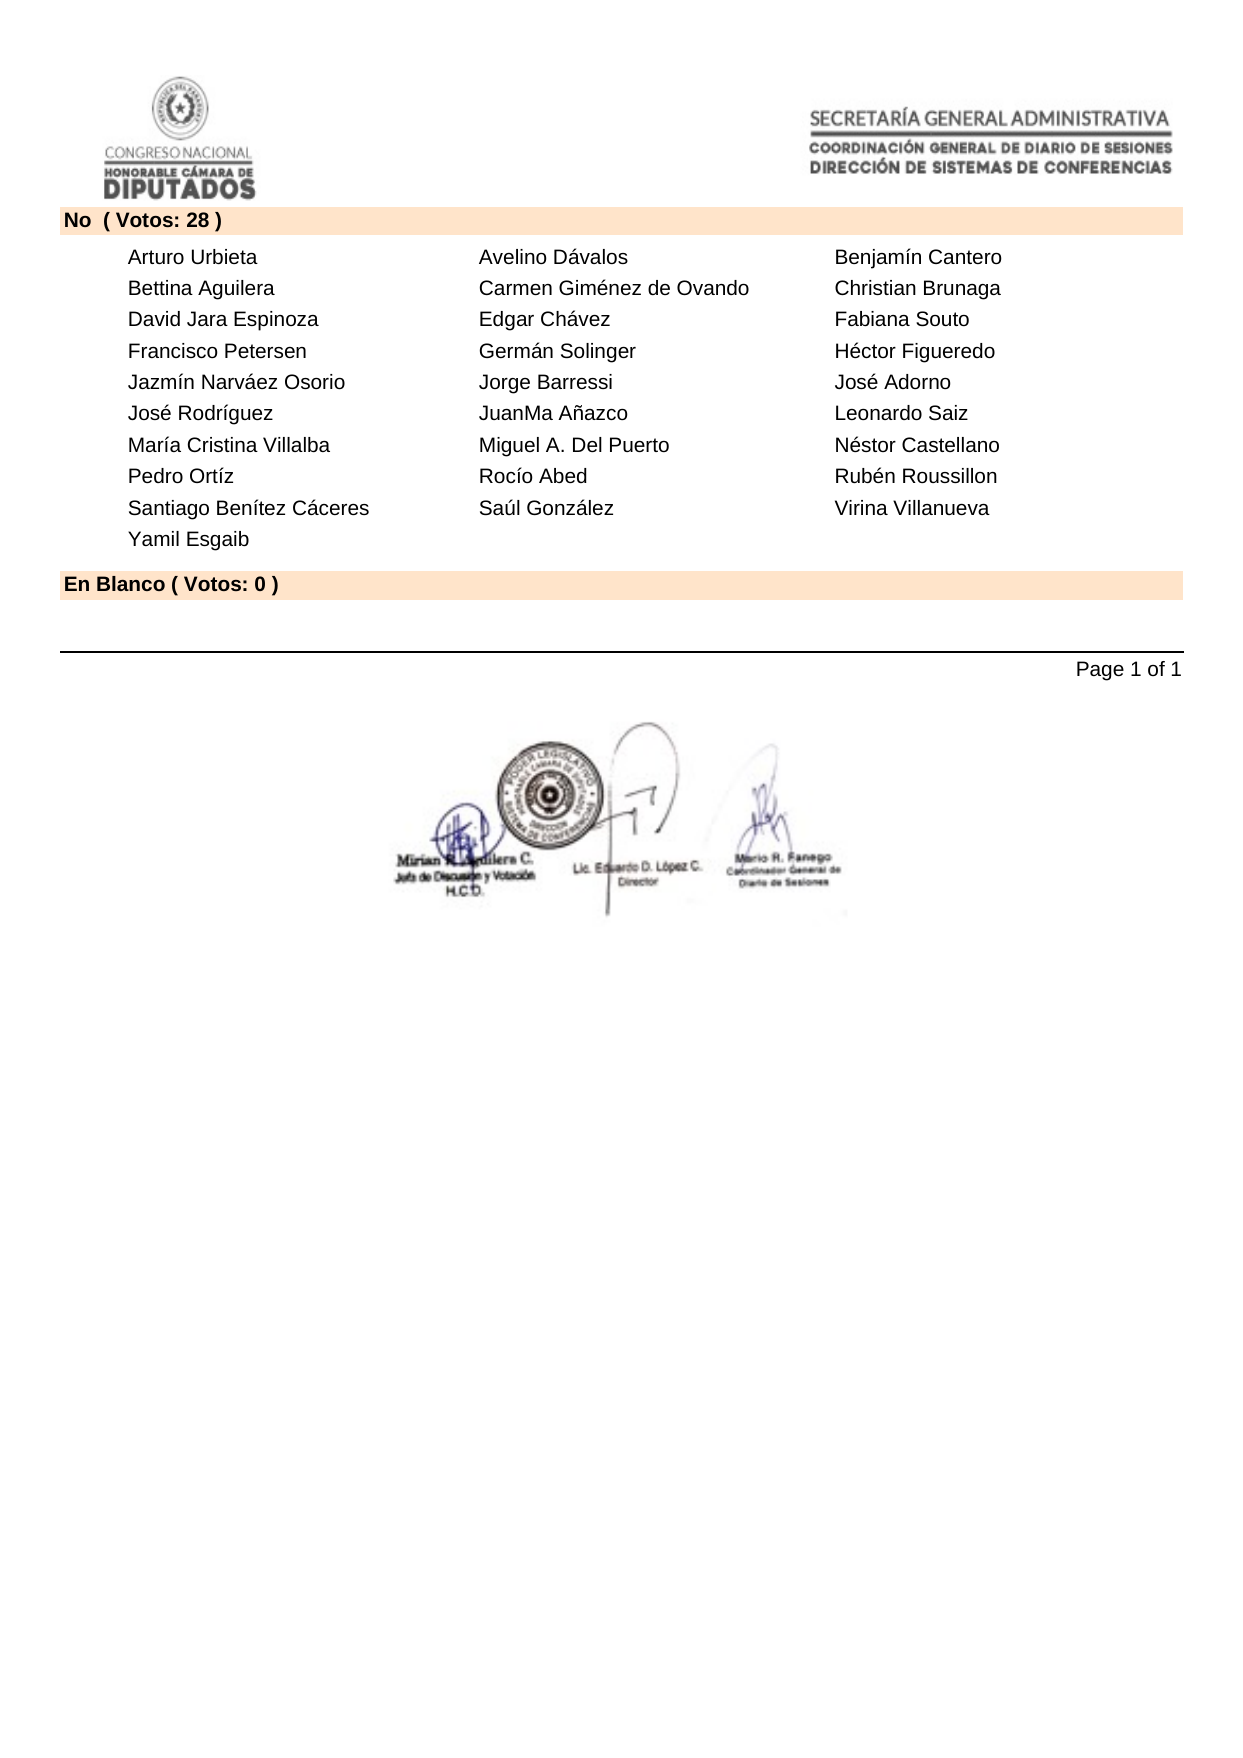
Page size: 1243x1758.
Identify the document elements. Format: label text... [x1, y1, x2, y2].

table_cell [476, 523, 815, 571]
table_cell [60, 623, 124, 651]
table_cell Rocío Abed [476, 463, 815, 491]
table_cell [815, 623, 831, 651]
table_cell [476, 623, 815, 651]
table_cell David Jara Espinoza [125, 306, 462, 334]
table_cell José Adorno [831, 369, 1168, 397]
table_cell [1184, 338, 1189, 366]
table_cell [1184, 623, 1189, 651]
table_cell [1184, 494, 1189, 523]
table_cell [1184, 369, 1189, 397]
table_cell Arturo Urbieta [125, 243, 462, 272]
table_cell [1168, 243, 1183, 571]
table_cell [60, 600, 1183, 622]
table_cell [815, 243, 831, 571]
table_cell [1184, 554, 1189, 571]
table_cell [1184, 243, 1189, 272]
table_cell José Rodríguez [125, 400, 462, 429]
table_cell Miguel A. Del Puerto [476, 431, 815, 460]
table_cell [1184, 463, 1189, 491]
table_cell No ( Votos: 28 ) [60, 207, 1183, 235]
table_cell Leonardo Saiz [831, 400, 1168, 429]
table_cell Néstor Castellano [831, 431, 1168, 460]
table_cell [1168, 623, 1183, 651]
table_cell Avelino Dávalos [476, 243, 815, 272]
table_cell Page 1 of 1 [827, 655, 1183, 690]
table_cell JuanMa Añazco [476, 400, 815, 429]
table_cell [1184, 571, 1189, 600]
table_cell [462, 623, 476, 651]
table_cell [1184, 275, 1189, 303]
table_cell Carmen Giménez de Ovando [476, 275, 815, 303]
table_cell [1184, 431, 1189, 460]
table_cell Pedro Ortíz [125, 463, 462, 491]
table_cell [60, 235, 1183, 243]
table_cell [1184, 526, 1189, 554]
table_cell Rubén Roussillon [831, 463, 1168, 491]
table_cell Santiago Benítez Cáceres [125, 494, 462, 523]
table_cell [125, 554, 462, 571]
table_cell [1184, 655, 1189, 690]
table_cell Virina Villanueva [831, 494, 1168, 523]
table_cell Jazmín Narváez Osorio [125, 369, 462, 397]
table_cell [1184, 600, 1189, 622]
table_cell [462, 243, 476, 571]
table_cell [1184, 306, 1189, 334]
table_cell [831, 623, 1168, 651]
table_cell Francisco Petersen [125, 338, 462, 366]
table_cell Christian Brunaga [831, 275, 1168, 303]
table_cell Saúl González [476, 494, 815, 523]
table_cell Yamil Esgaib [125, 526, 462, 554]
table_cell [125, 623, 462, 651]
table_cell Germán Solinger [476, 338, 815, 366]
table_cell Jorge Barressi [476, 369, 815, 397]
table_cell Edgar Chávez [476, 306, 815, 334]
table_cell Bettina Aguilera [125, 275, 462, 303]
table_cell [60, 243, 124, 571]
table_cell Fabiana Souto [831, 306, 1168, 334]
table_cell En Blanco ( Votos: 0 ) [60, 571, 1183, 600]
table_cell [1184, 400, 1189, 429]
table_cell Héctor Figueredo [831, 338, 1168, 366]
table_cell [1184, 207, 1189, 235]
table_cell [831, 523, 1168, 571]
table_cell [1184, 235, 1189, 243]
table_cell [60, 655, 827, 690]
table_cell Benjamín Cantero [831, 243, 1168, 272]
table_cell María Cristina Villalba [125, 431, 462, 460]
